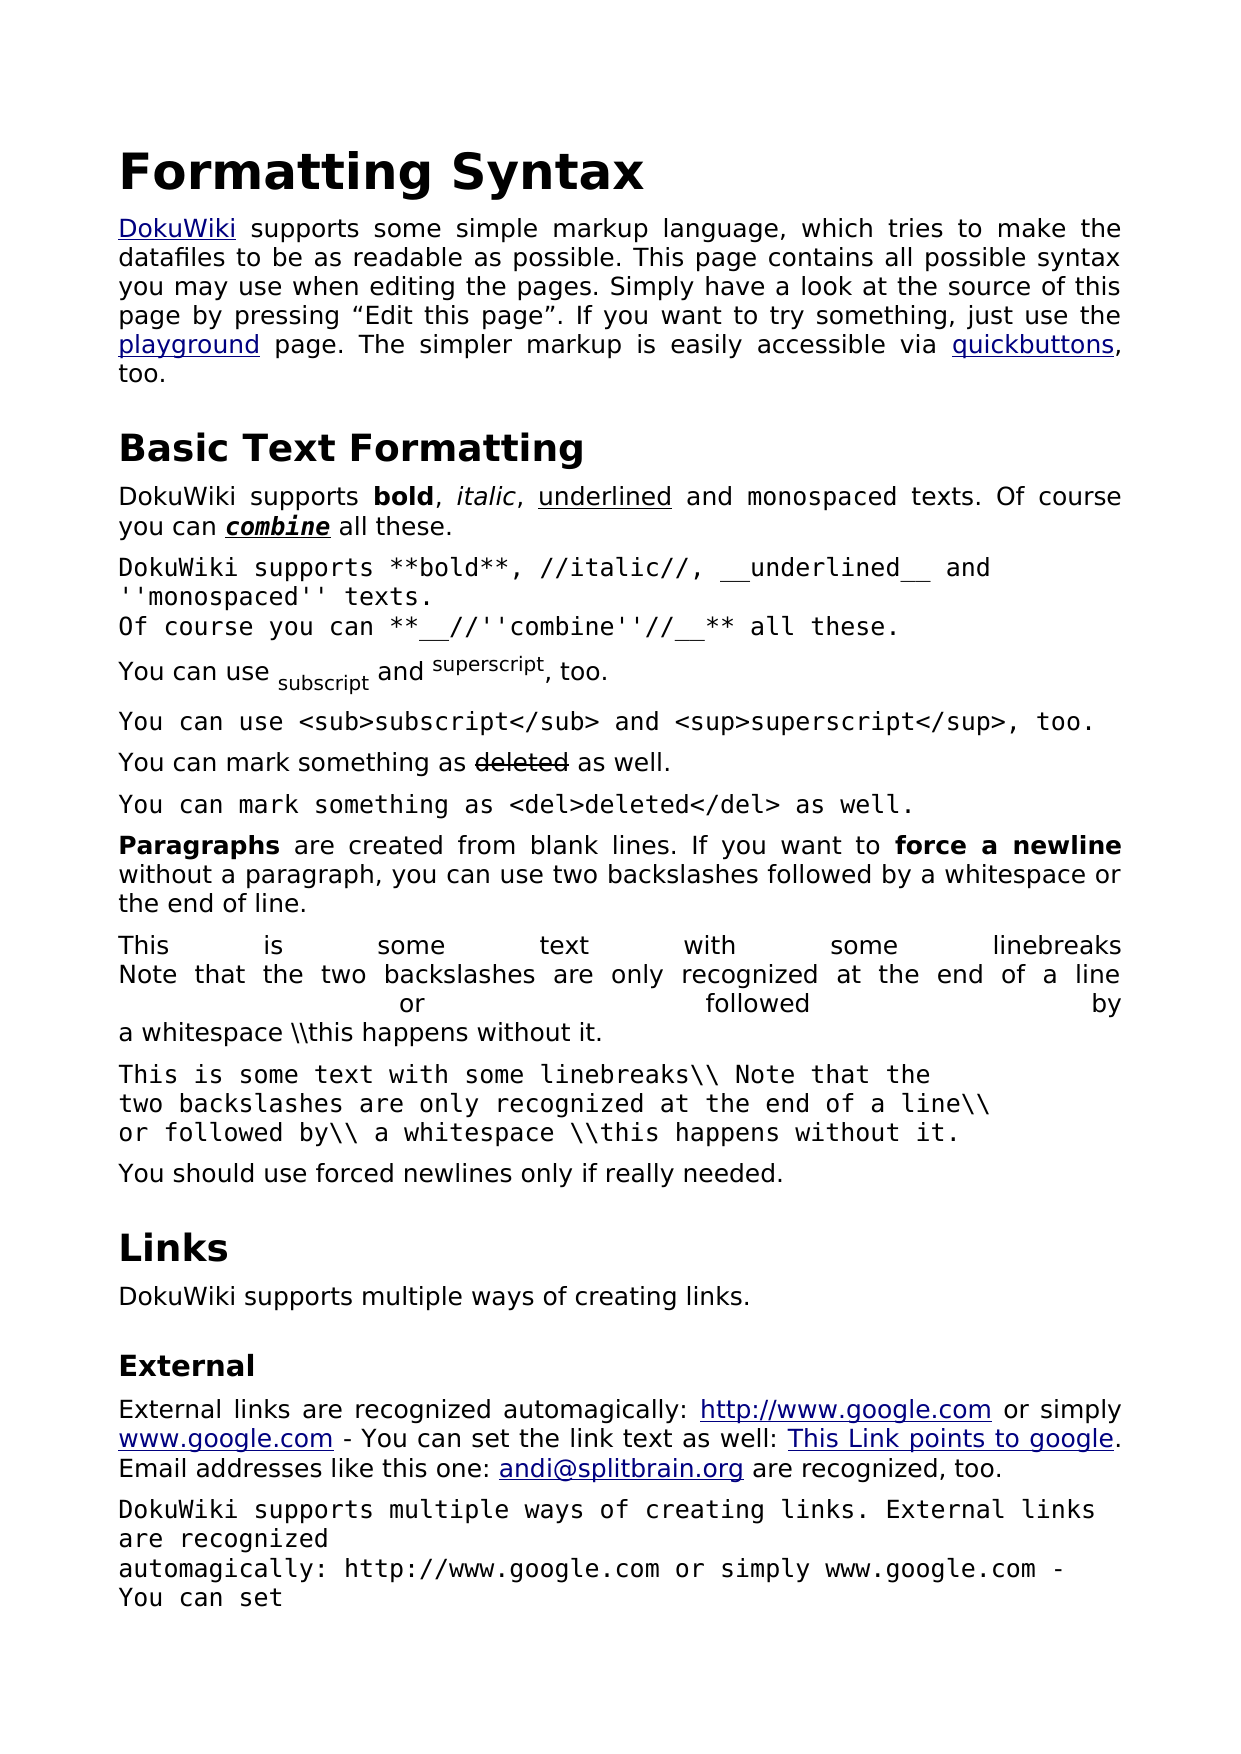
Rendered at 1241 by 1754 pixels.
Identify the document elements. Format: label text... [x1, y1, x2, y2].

text DokuWiki supports **bold**, //italic//, __underlined__ and ''monospaced'' texts. Of course you can **__//''combine''//__** all these. [118, 553, 1122, 641]
text DokuWiki supports some simple markup language, which tries to make the datafiles to be as readable as possible. This page contains all possible syntax you may use when editing the pages. Simply have a look at the source of this page by pressing “Edit this page”. If you want to try something, just use the playground page. The simpler markup is easily accessible via quickbuttons, too. [118, 214, 1122, 389]
text You can use subscript and superscript, too. [118, 653, 1122, 695]
subtitle Formatting Syntax [118, 143, 1122, 201]
text DokuWiki supports bold, italic, underlined and monospaced texts. Of course you can combine all these. [118, 482, 1122, 541]
text You can use <sub>subscript</sub> and <sup>superscript</sup>, too. [118, 708, 1122, 737]
text This is some text with some linebreaks Note that the two backslashes are only recognized at the end of a line or followed by a whitespace \\this happens without it. [118, 931, 1122, 1048]
text DokuWiki supports multiple ways of creating links. External links are recognized automagically: http://www.google.com or simply www.google.com - You can set [118, 1496, 1122, 1612]
text You should use forced newlines only if really needed. [118, 1159, 1122, 1189]
text You can mark something as deleted as well. [118, 748, 1122, 778]
text Paragraphs are created from blank lines. If you want to force a newline without a paragraph, you can use two backslashes followed by a whitespace or the end of line. [118, 831, 1122, 919]
text This is some text with some linebreaks\\ Note that the two backslashes are only recognized at the end of a line\\ or followed by\\ a whitespace \\this happens without it. [118, 1060, 1122, 1148]
text External links are recognized automagically: http://www.google.com or simply www.google.com - You can set the link text as well: This Link points to google. Email addresses like this one: andi@splitbrain.org are recognized, too. [118, 1396, 1122, 1483]
subtitle Basic Text Formatting [118, 426, 1122, 470]
text DokuWiki supports multiple ways of creating links. [118, 1282, 1122, 1312]
subtitle External [118, 1349, 1122, 1383]
text You can mark something as <del>deleted</del> as well. [118, 790, 1122, 819]
subtitle Links [118, 1226, 1122, 1270]
